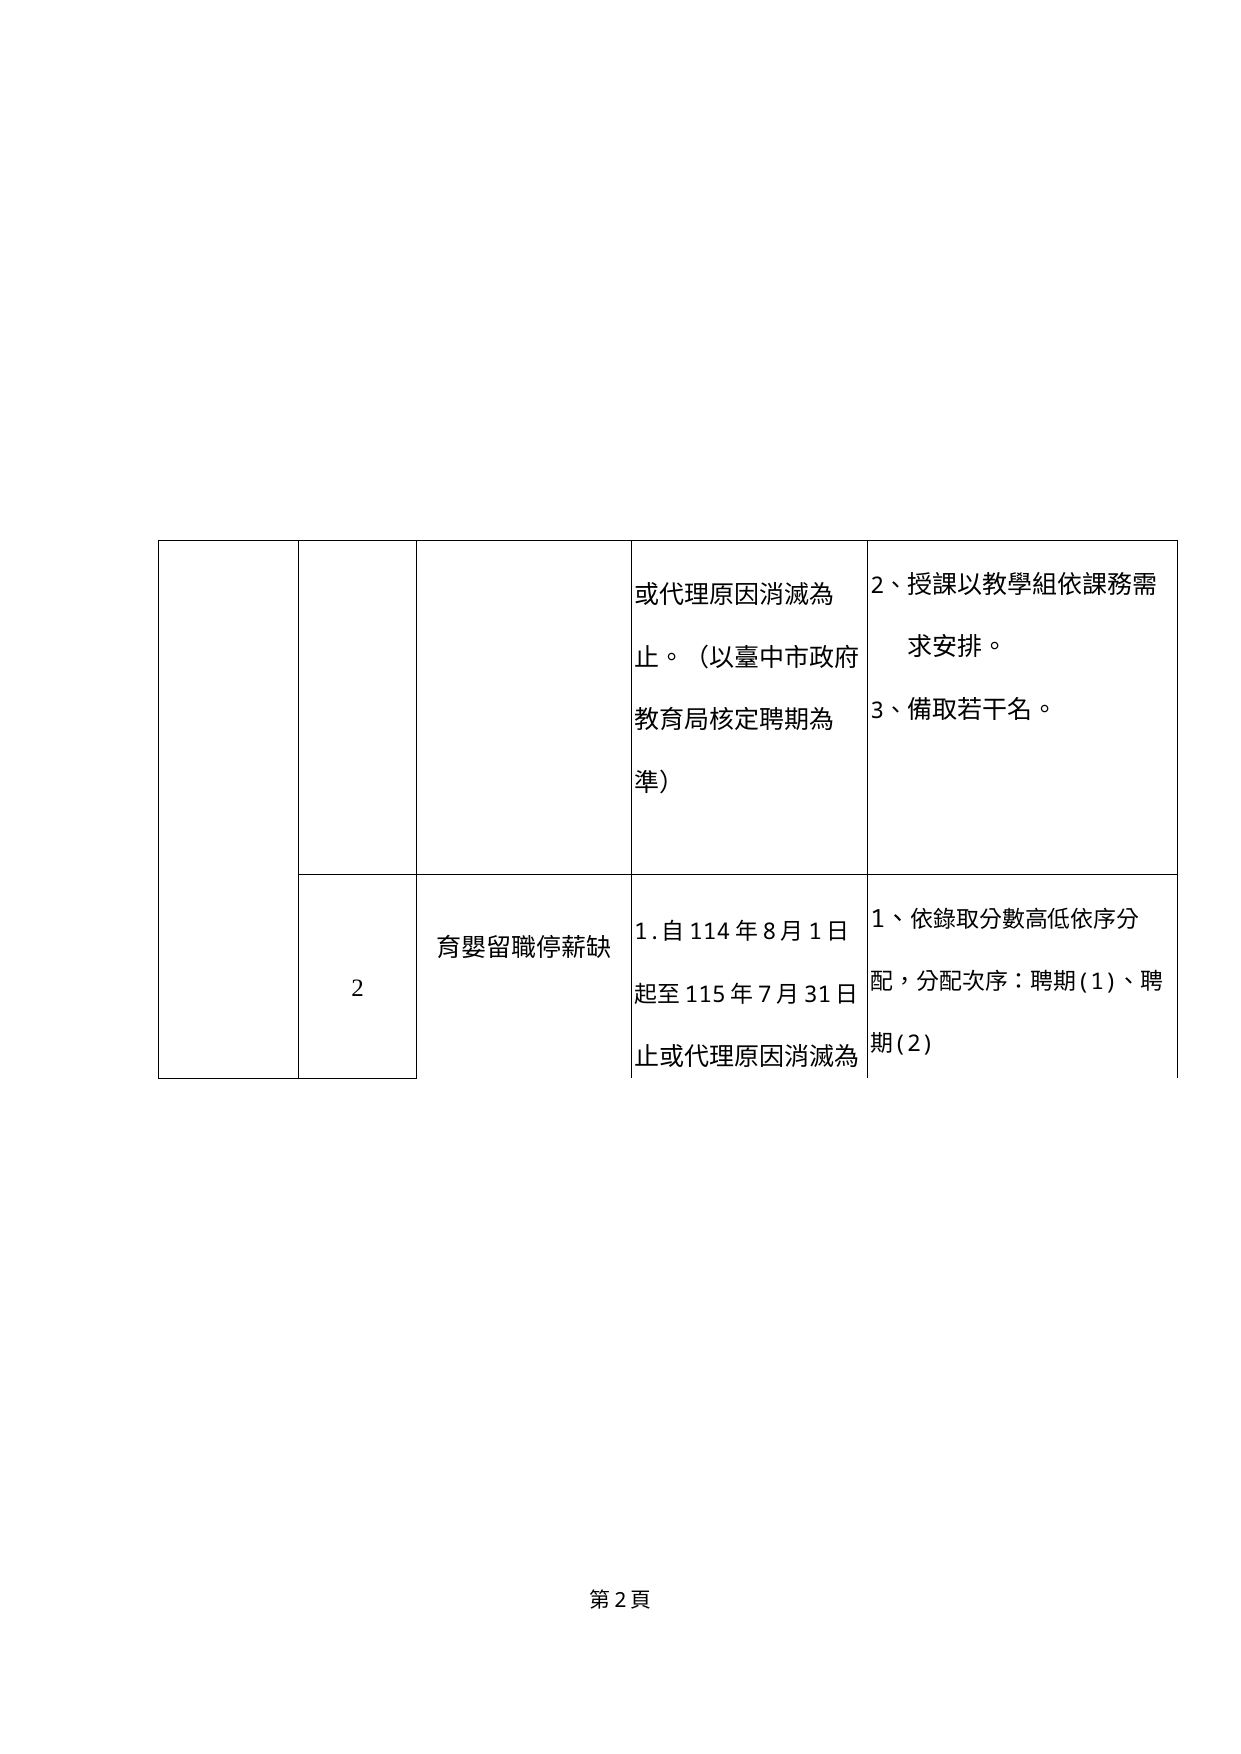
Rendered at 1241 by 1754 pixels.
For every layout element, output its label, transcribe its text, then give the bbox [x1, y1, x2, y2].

table_cell 配合學校安排擔任級任導師。 授課以教學組依課務需求安排。 備取若干名。 [868, 541, 1177, 874]
table_cell 育嬰留職停薪缺 [417, 875, 631, 1078]
table_cell 2 [299, 875, 416, 1078]
table_cell 或代理原因消滅為止。（以臺中市政府教育局核定聘期為準） [632, 541, 867, 874]
table_cell 1、依錄取分數高低依序分配，分配次序：聘期(1)、聘期(2) [868, 875, 1177, 1078]
table_cell [159, 541, 298, 1078]
table_cell 1.自114年8月1日 起至115年7月31日止或代理原因消滅為 [632, 875, 867, 1078]
table_cell [417, 541, 631, 874]
table_cell [299, 541, 416, 874]
